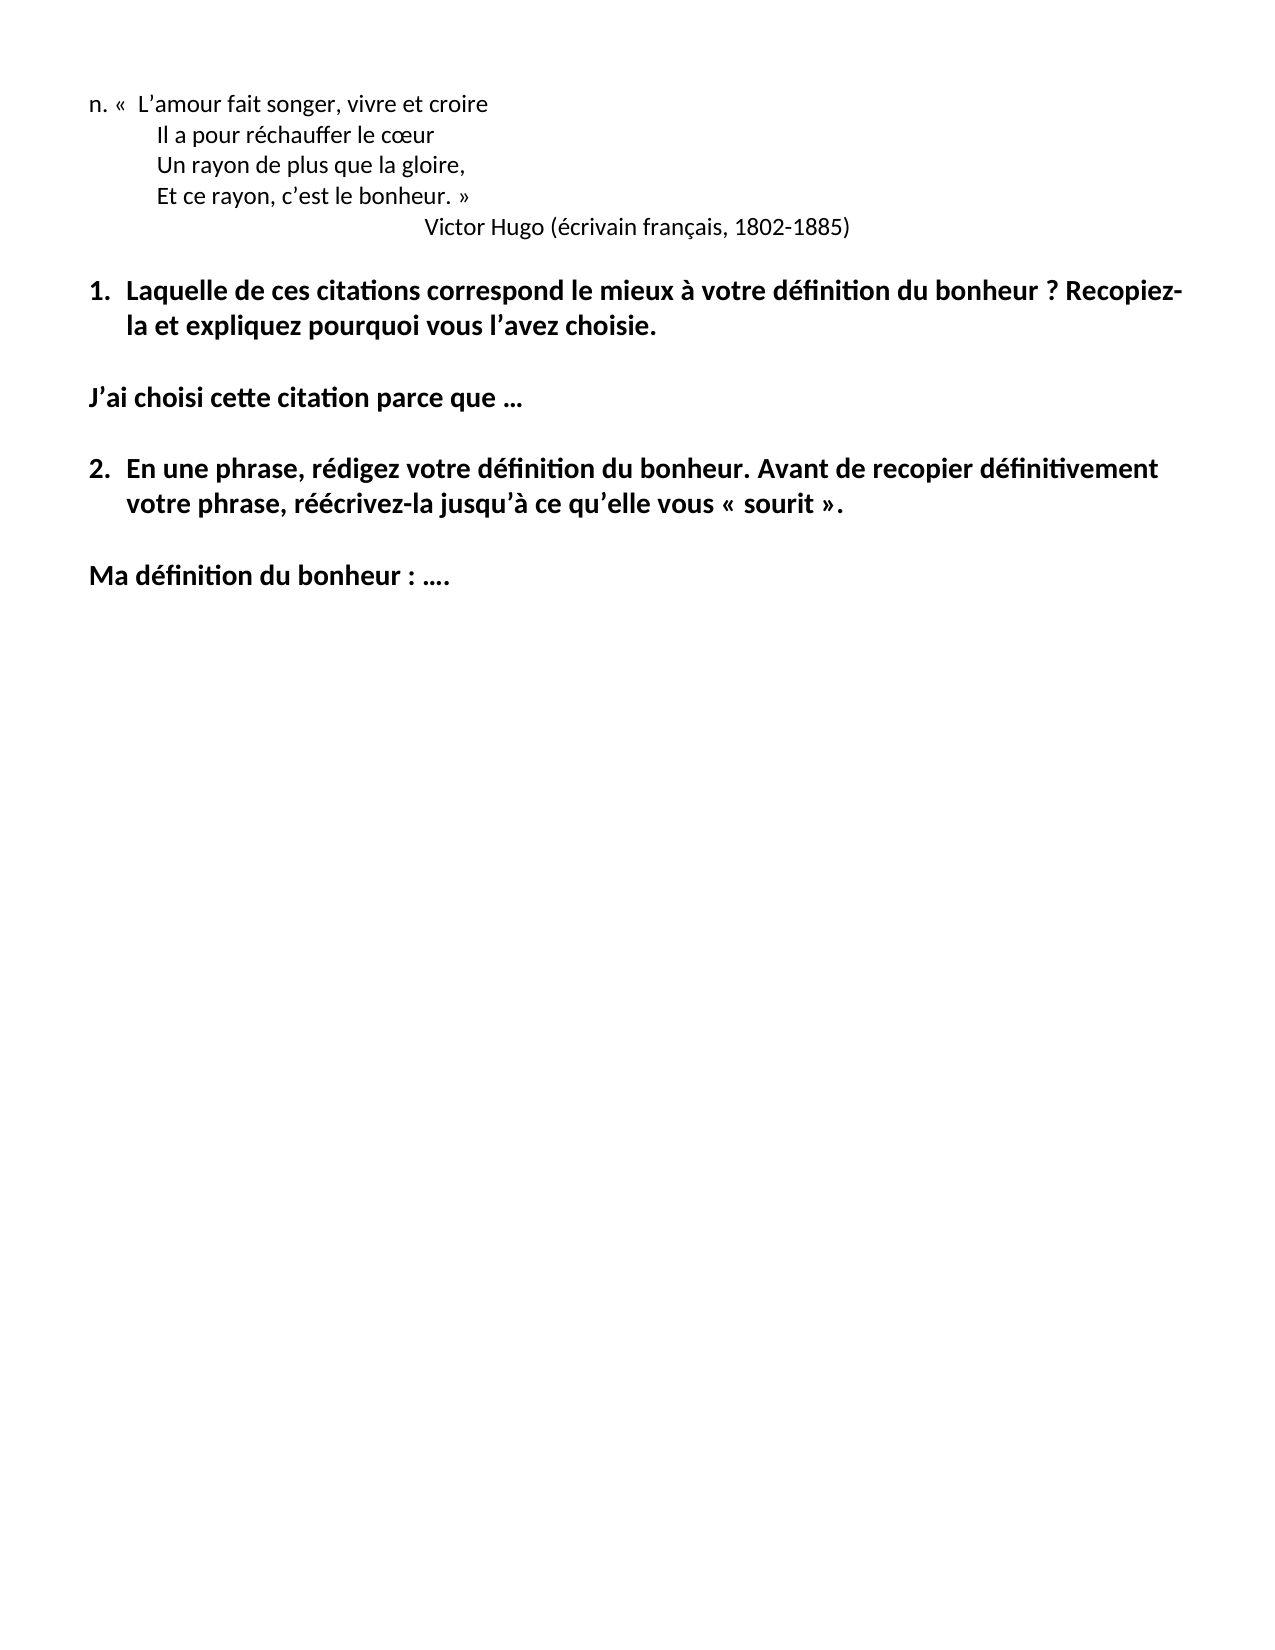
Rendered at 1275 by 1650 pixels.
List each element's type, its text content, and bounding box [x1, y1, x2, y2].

text Il a pour réchauffer le cœur [89, 119, 1186, 150]
text Un rayon de plus que la gloire, [89, 150, 1186, 180]
text Et ce rayon, c’est le bonheur. » [89, 180, 1186, 211]
text Ma définition du bonheur : …. [89, 557, 1186, 592]
text n. « L’amour fait songer, vivre et croire [89, 89, 1186, 119]
list Laquelle de ces citations correspond le mieux à votre définition du bonheur ? Recopiez-la et expliquez pourquoi vous l’avez choisie. [89, 272, 1186, 343]
text J’ai choisi cette citation parce que … [89, 379, 1186, 414]
list En une phrase, rédigez votre définition du bonheur. Avant de recopier définitivement votre phrase, réécrivez-la jusqu’à ce qu’elle vous « sourit ». [89, 450, 1186, 521]
text Victor Hugo (écrivain français, 1802-1885) [89, 211, 1186, 241]
